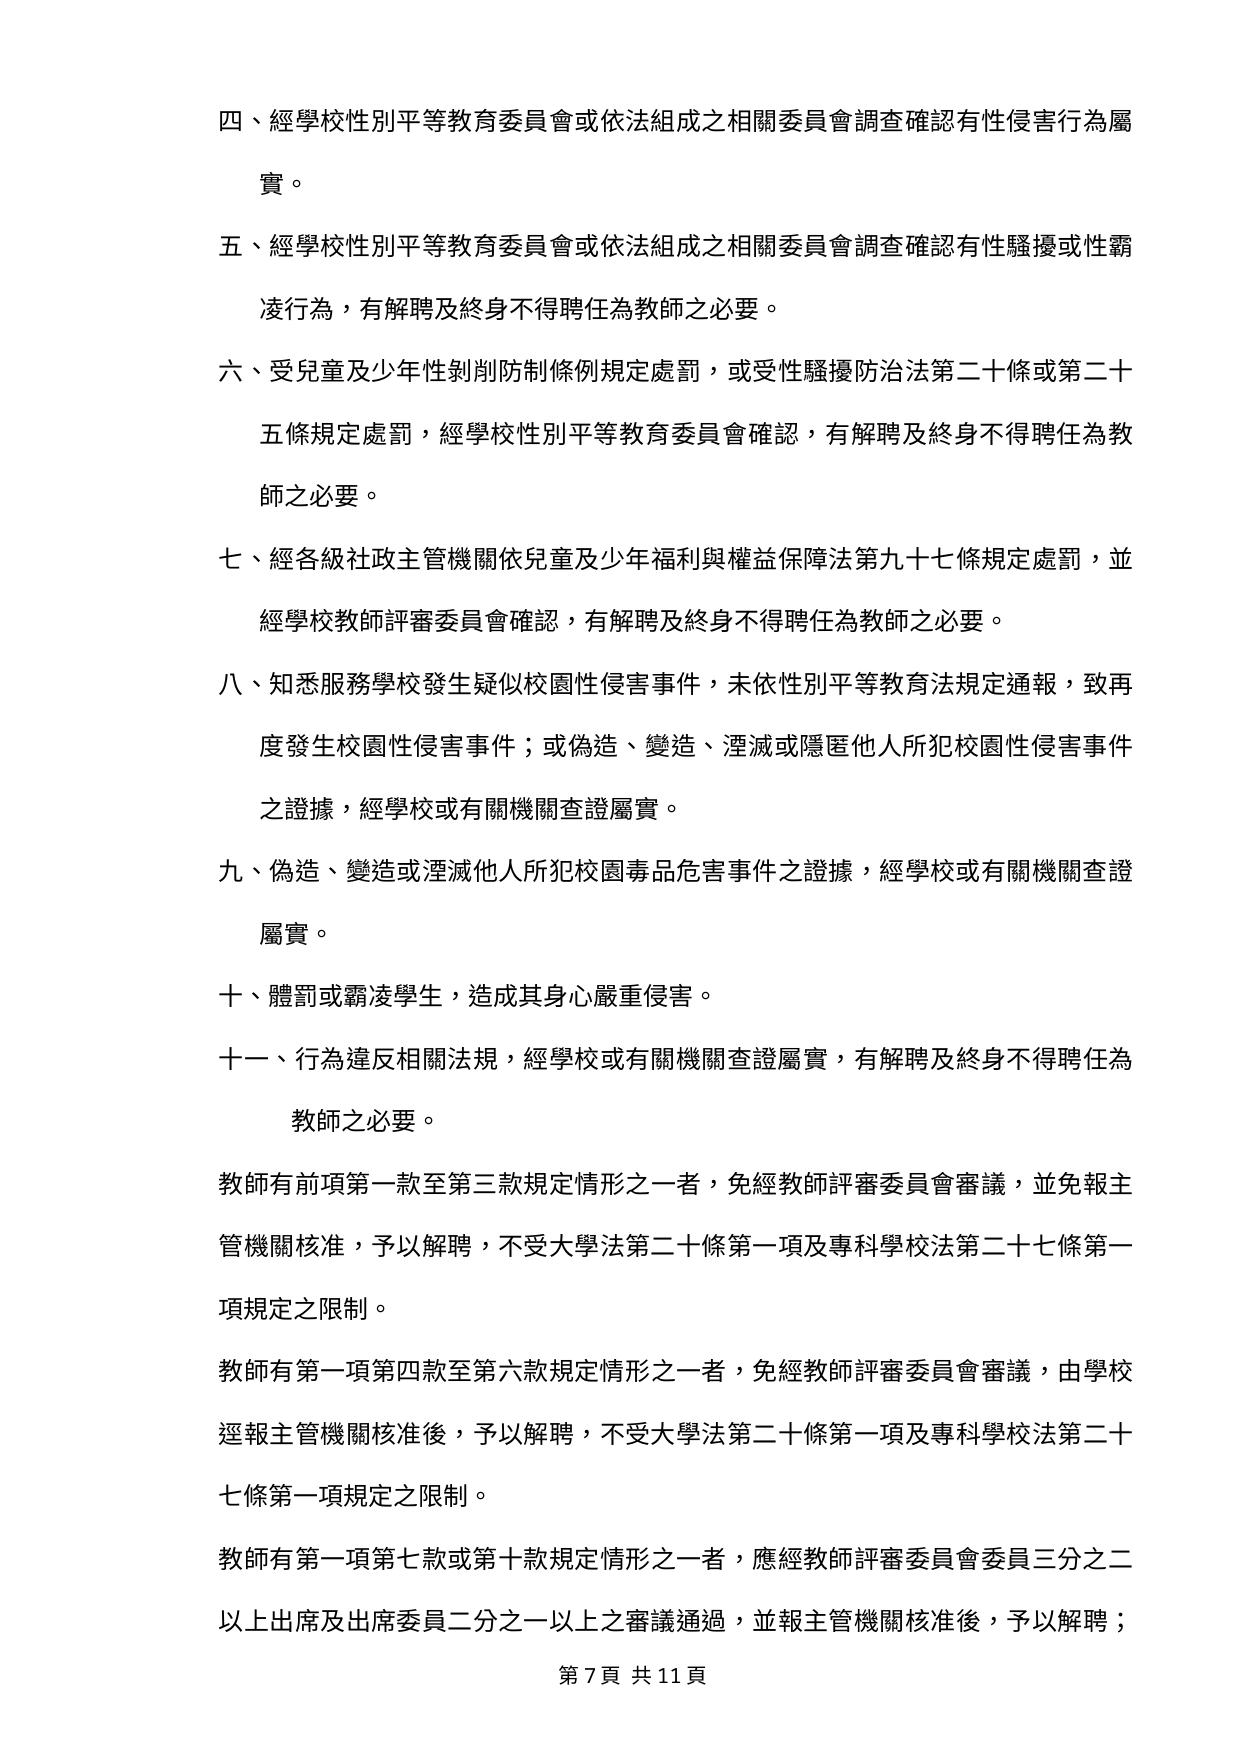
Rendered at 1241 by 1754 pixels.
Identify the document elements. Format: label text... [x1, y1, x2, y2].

text 教師有第一項第七款或第十款規定情形之一者，應經教師評審委員會委員三分之二以上出席及出席委員二分之一以上之審議通過，並報主管機關核准後，予以解聘； [219, 1516, 1134, 1641]
text 教師有第一項第四款至第六款規定情形之一者，免經教師評審委員會審議，由學校逕報主管機關核准後，予以解聘，不受大學法第二十條第一項及專科學校法第二十七條第一項規定之限制。 [219, 1328, 1134, 1516]
text 四、經學校性別平等教育委員會或依法組成之相關委員會調查確認有性侵害行為屬實。 [219, 78, 1134, 203]
text 六、受兒童及少年性剝削防制條例規定處罰，或受性騷擾防治法第二十條或第二十五條規定處罰，經學校性別平等教育委員會確認，有解聘及終身不得聘任為教師之必要。 [219, 328, 1134, 516]
text 九、偽造、變造或湮滅他人所犯校園毒品危害事件之證據，經學校或有關機關查證屬實。 [219, 828, 1134, 953]
text 五、經學校性別平等教育委員會或依法組成之相關委員會調查確認有性騷擾或性霸凌行為，有解聘及終身不得聘任為教師之必要。 [219, 203, 1134, 328]
text 八、知悉服務學校發生疑似校園性侵害事件，未依性別平等教育法規定通報，致再度發生校園性侵害事件；或偽造、變造、湮滅或隱匿他人所犯校園性侵害事件之證據，經學校或有關機關查證屬實。 [219, 641, 1134, 828]
text 十、體罰或霸凌學生，造成其身心嚴重侵害。 [219, 953, 1134, 1016]
text 十一、行為違反相關法規，經學校或有關機關查證屬實，有解聘及終身不得聘任為教師之必要。 [219, 1016, 1134, 1141]
text 教師有前項第一款至第三款規定情形之一者，免經教師評審委員會審議，並免報主管機關核准，予以解聘，不受大學法第二十條第一項及專科學校法第二十七條第一項規定之限制。 [219, 1141, 1134, 1328]
text 七、經各級社政主管機關依兒童及少年福利與權益保障法第九十七條規定處罰，並經學校教師評審委員會確認，有解聘及終身不得聘任為教師之必要。 [219, 516, 1134, 641]
